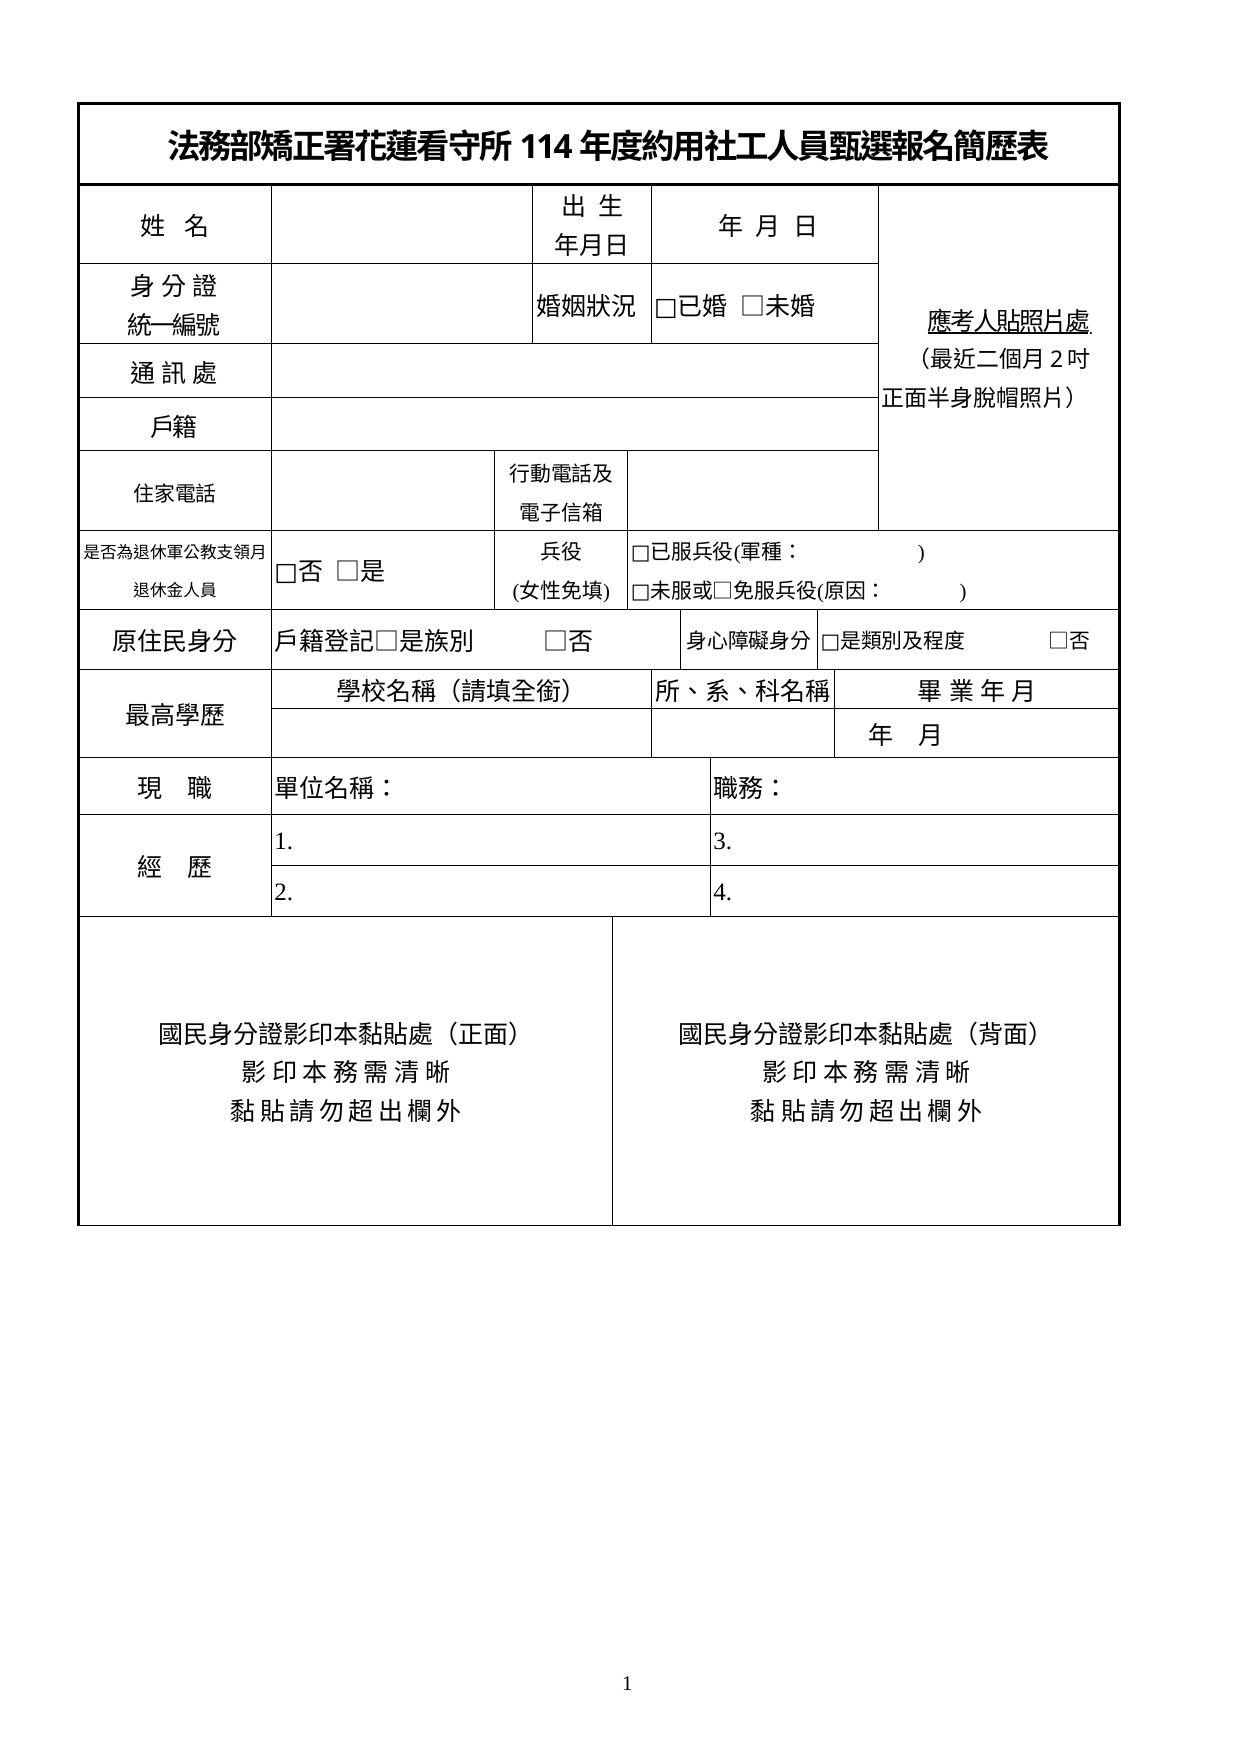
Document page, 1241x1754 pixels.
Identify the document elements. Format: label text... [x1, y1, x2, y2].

table_cell 兵役 (女性免填) [495, 531, 627, 608]
table_cell [272, 264, 532, 343]
table_cell 姓 名 [80, 186, 271, 263]
table_cell □已服兵役(軍種： ) □未服或□免服兵役(原因： ) [628, 531, 1118, 608]
table_cell 學校名稱（請填全銜） [272, 670, 651, 708]
table_cell 年 月 [835, 709, 1118, 757]
table_cell 戶籍登記□是族別 □否 [272, 610, 680, 669]
table_cell □是類別及程度 □否 [818, 610, 1118, 669]
table_cell 年 月 日 [652, 186, 878, 263]
table_cell [272, 451, 494, 530]
table_cell 2. [272, 866, 710, 916]
table_cell 3. [711, 815, 1118, 865]
table_cell 1. [272, 815, 710, 865]
table_cell 戶籍 [80, 398, 271, 450]
table_cell 原住民身分 [80, 610, 271, 669]
table_cell 國民身分證影印本黏貼處（背面） 影 印 本 務 需 清 晰 黏 貼請勿超出欄外 [613, 917, 1118, 1225]
table_cell 應考人貼照片處 （最近二個月2吋 正面半身脫帽照片） [879, 186, 1118, 530]
table_cell 現 職 [80, 758, 271, 814]
table_cell [272, 186, 532, 263]
table_cell [272, 709, 651, 757]
table_cell [272, 398, 878, 450]
table_cell 身 分 證 統一編號 [80, 264, 271, 343]
table_header 法務部矯正署花蓮看守所114年度約用社工人員甄選報名簡歷表 [80, 105, 1118, 182]
table_cell 婚姻狀況 [533, 264, 651, 343]
table_cell 4. [711, 866, 1118, 916]
table_cell □已婚 □未婚 [652, 264, 878, 343]
table_cell 是否為退休軍公教支領月退休金人員 [80, 531, 271, 608]
table_cell 畢 業 年 月 [835, 670, 1118, 708]
table_cell [652, 709, 834, 757]
table_cell 國民身分證影印本黏貼處（正面） 影 印 本 務 需 清 晰 黏 貼請勿超出欄外 [80, 917, 612, 1225]
table_cell 經 歷 [80, 815, 271, 916]
table_cell 住家電話 [80, 451, 271, 530]
table_cell 職務： [711, 758, 1118, 814]
table_cell □否 □是 [272, 531, 494, 608]
table_cell 所、系、科名稱 [652, 670, 834, 708]
table_cell 行動電話及 電子信箱 [495, 451, 627, 530]
table_cell [272, 344, 878, 397]
table_cell [628, 451, 878, 530]
table_cell 身心障礙身分 [681, 610, 817, 669]
table_cell 最高學歷 [80, 670, 271, 757]
table_cell 出 生 年月日 [533, 186, 651, 263]
table_cell 通 訊 處 [80, 344, 271, 397]
table_cell 單位名稱： [272, 758, 710, 814]
